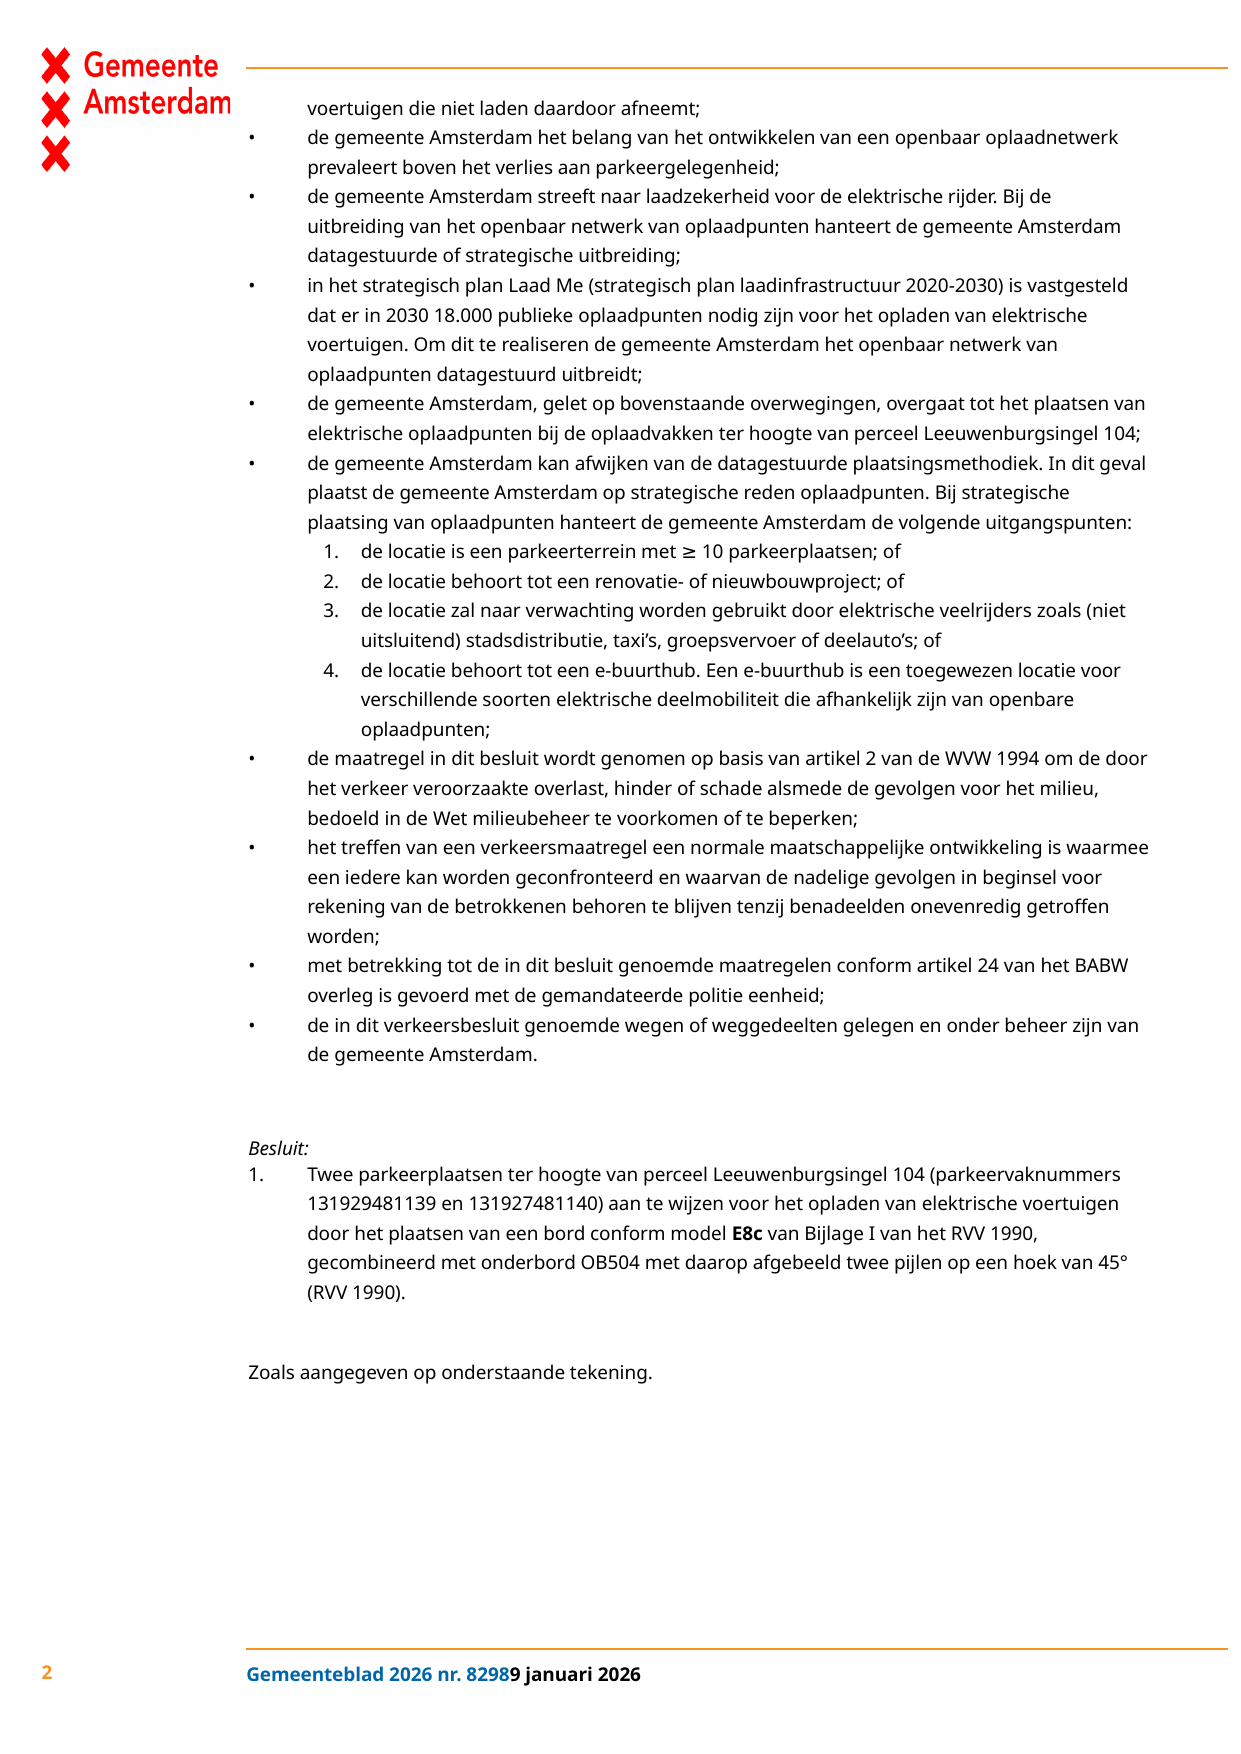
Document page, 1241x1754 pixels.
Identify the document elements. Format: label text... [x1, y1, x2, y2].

text Besluit: [248, 1135, 1152, 1161]
list voertuigen die niet laden daardoor afneemt; [248, 95, 1152, 121]
list Twee parkeerplaatsen ter hoogte van perceel Leeuwenburgsingel 104 (parkeervaknummers 131929481139 en 131927481140) aan te wijzen voor het opladen van elektrische voertuigen door het plaatsen van een bord conform model E8c van Bijlage I van het RVV 1990, gecombineerd met onderbord OB504 met daarop afgebeeld twee pijlen op een hoek van 45° (RVV 1990). [248, 1161, 1152, 1305]
picture [41, 47, 231, 172]
list de gemeente Amsterdam het belang van het ontwikkelen van een openbaar oplaadnetwerk prevaleert boven het verlies aan parkeergelegenheid; [248, 124, 1152, 180]
list de gemeente Amsterdam, gelet op bovenstaande overwegingen, overgaat tot het plaatsen van elektrische oplaadpunten bij de oplaadvakken ter hoogte van perceel Leeuwenburgsingel 104; [248, 391, 1152, 446]
list de gemeente Amsterdam kan afwijken van de datagestuurde plaatsingsmethodiek. In dit geval plaatst de gemeente Amsterdam op strategische reden oplaadpunten. Bij strategische plaatsing van oplaadpunten hanteert de gemeente Amsterdam de volgende uitgangspunten: [248, 450, 1152, 535]
list de locatie zal naar verwachting worden gebruikt door elektrische veelrijders zoals (niet uitsluitend) stadsdistributie, taxi’s, groepsvervoer of deelauto’s; of [323, 598, 1152, 653]
list de locatie behoort tot een renovatie- of nieuwbouwproject; of [323, 568, 1152, 594]
list de locatie is een parkeerterrein met ≥ 10 parkeerplaatsen; of [323, 538, 1152, 564]
list de gemeente Amsterdam streeft naar laadzekerheid voor de elektrische rijder. Bij de uitbreiding van het openbaar netwerk van oplaadpunten hanteert de gemeente Amsterdam datagestuurde of strategische uitbreiding; [248, 183, 1152, 268]
list de maatregel in dit besluit wordt genomen op basis van artikel 2 van de WVW 1994 om de door het verkeer veroorzaakte overlast, hinder of schade alsmede de gevolgen voor het milieu, bedoeld in de Wet milieubeheer te voorkomen of te beperken; [248, 746, 1152, 831]
list met betrekking tot de in dit besluit genoemde maatregelen conform artikel 24 van het BABW overleg is gevoerd met de gemandateerde politie eenheid; [248, 953, 1152, 1008]
text Zoals aangegeven op onderstaande tekening. [248, 1359, 1152, 1385]
list de in dit verkeersbesluit genoemde wegen of weggedeelten gelegen en onder beheer zijn van de gemeente Amsterdam. [248, 1012, 1152, 1067]
list het treffen van een verkeersmaatregel een normale maatschappelijke ontwikkeling is waarmee een iedere kan worden geconfronteerd en waarvan de nadelige gevolgen in beginsel voor rekening van de betrokkenen behoren te blijven tenzij benadeelden onevenredig getroffen worden; [248, 834, 1152, 949]
list in het strategisch plan Laad Me (strategisch plan laadinfrastructuur 2020-2030) is vastgesteld dat er in 2030 18.000 publieke oplaadpunten nodig zijn voor het opladen van elektrische voertuigen. Om dit te realiseren de gemeente Amsterdam het openbaar netwerk van oplaadpunten datagestuurd uitbreidt; [248, 272, 1152, 387]
list de locatie behoort tot een e-buurthub. Een e-buurthub is een toegewezen locatie voor verschillende soorten elektrische deelmobiliteit die afhankelijk zijn van openbare oplaadpunten; [323, 657, 1152, 742]
